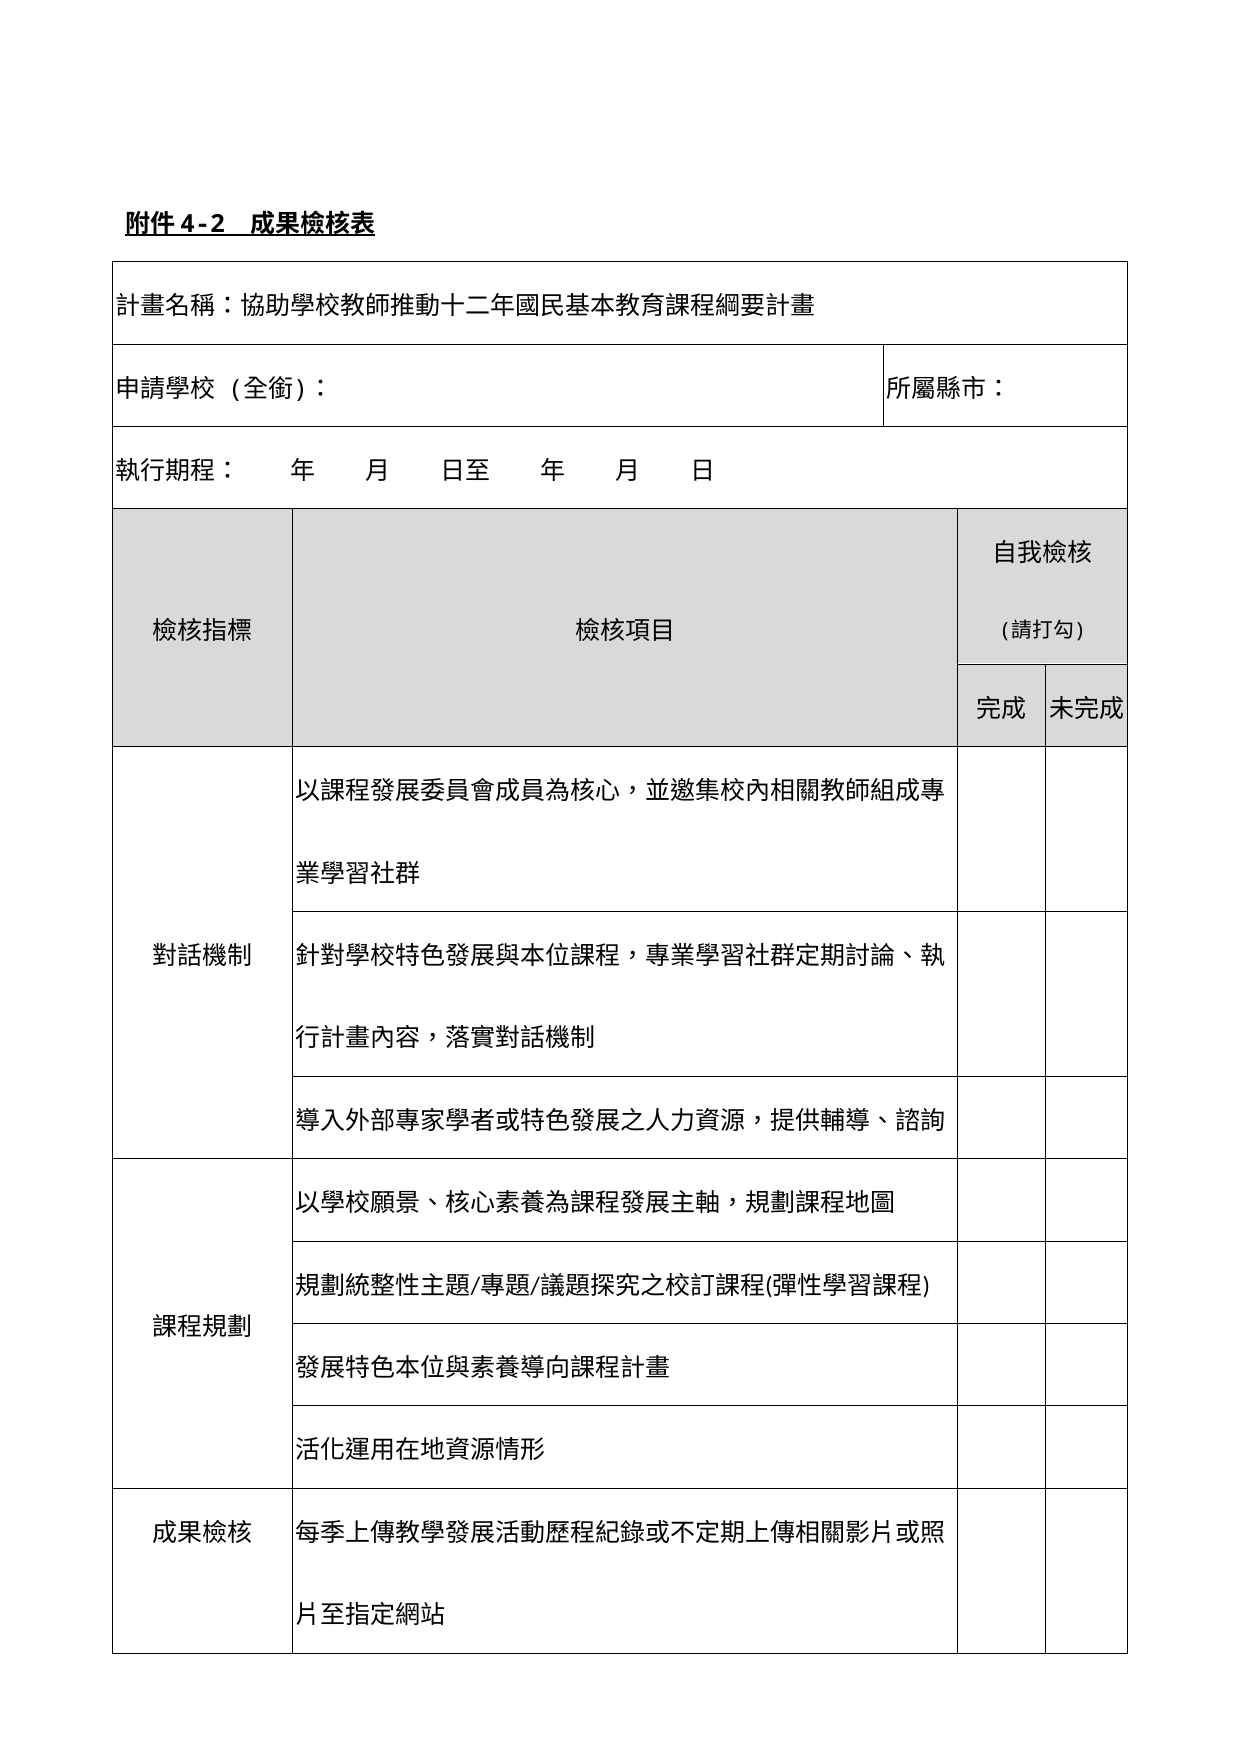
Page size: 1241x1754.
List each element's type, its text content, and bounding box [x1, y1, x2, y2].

table_cell 針對學校特色發展與本位課程，專業學習社群定期討論、執 行計畫內容，落實對話機制 [293, 912, 957, 1076]
table_header 計畫名稱：協助學校教師推動十二年國民基本教育課程綱要計畫 [113, 262, 1127, 343]
table_cell 檢核指標 [113, 509, 292, 746]
table_cell 未完成 [1046, 665, 1127, 746]
table_cell 導入外部專家學者或特色發展之人力資源，提供輔導、諮詢 [293, 1077, 957, 1158]
table_cell [958, 912, 1045, 1076]
table_cell [1046, 1242, 1127, 1323]
table_cell 對話機制 [113, 747, 292, 1158]
table_cell [958, 1489, 1045, 1653]
table_cell [958, 1159, 1045, 1241]
table_cell 自我檢核 (請打勾) [958, 509, 1127, 663]
table_cell [958, 747, 1045, 911]
table_cell 成果檢核 [113, 1489, 292, 1653]
table_cell [958, 1324, 1045, 1405]
table_cell 規劃統整性主題/專題/議題探究之校訂課程(彈性學習課程) [293, 1242, 957, 1323]
table_cell [1046, 1406, 1127, 1488]
text 附件4-2 成果檢核表 [125, 180, 1165, 242]
table_cell [1046, 747, 1127, 911]
table_cell 每季上傳教學發展活動歷程紀錄或不定期上傳相關影片或照 片至指定網站 [293, 1489, 957, 1653]
table_cell [1046, 1077, 1127, 1158]
table_cell 申請學校 (全銜)： [113, 345, 883, 426]
table_cell 所屬縣市： [884, 345, 1127, 426]
table_cell 活化運用在地資源情形 [293, 1406, 957, 1488]
table_cell 以學校願景、核心素養為課程發展主軸，規劃課程地圖 [293, 1159, 957, 1241]
table_cell 以課程發展委員會成員為核心，並邀集校內相關教師組成專 業學習社群 [293, 747, 957, 911]
table_cell [1046, 912, 1127, 1076]
table_cell [958, 1406, 1045, 1488]
table_cell 完成 [958, 665, 1045, 746]
table_cell [958, 1242, 1045, 1323]
table_cell 執行期程： 年 月 日至 年 月 日 [113, 427, 1127, 508]
table_cell 發展特色本位與素養導向課程計畫 [293, 1324, 957, 1405]
table_cell [1046, 1489, 1127, 1653]
table_cell [958, 1077, 1045, 1158]
table_cell 檢核項目 [293, 509, 957, 746]
table_cell 課程規劃 [113, 1159, 292, 1488]
table_cell [1046, 1324, 1127, 1405]
table_cell [1046, 1159, 1127, 1241]
